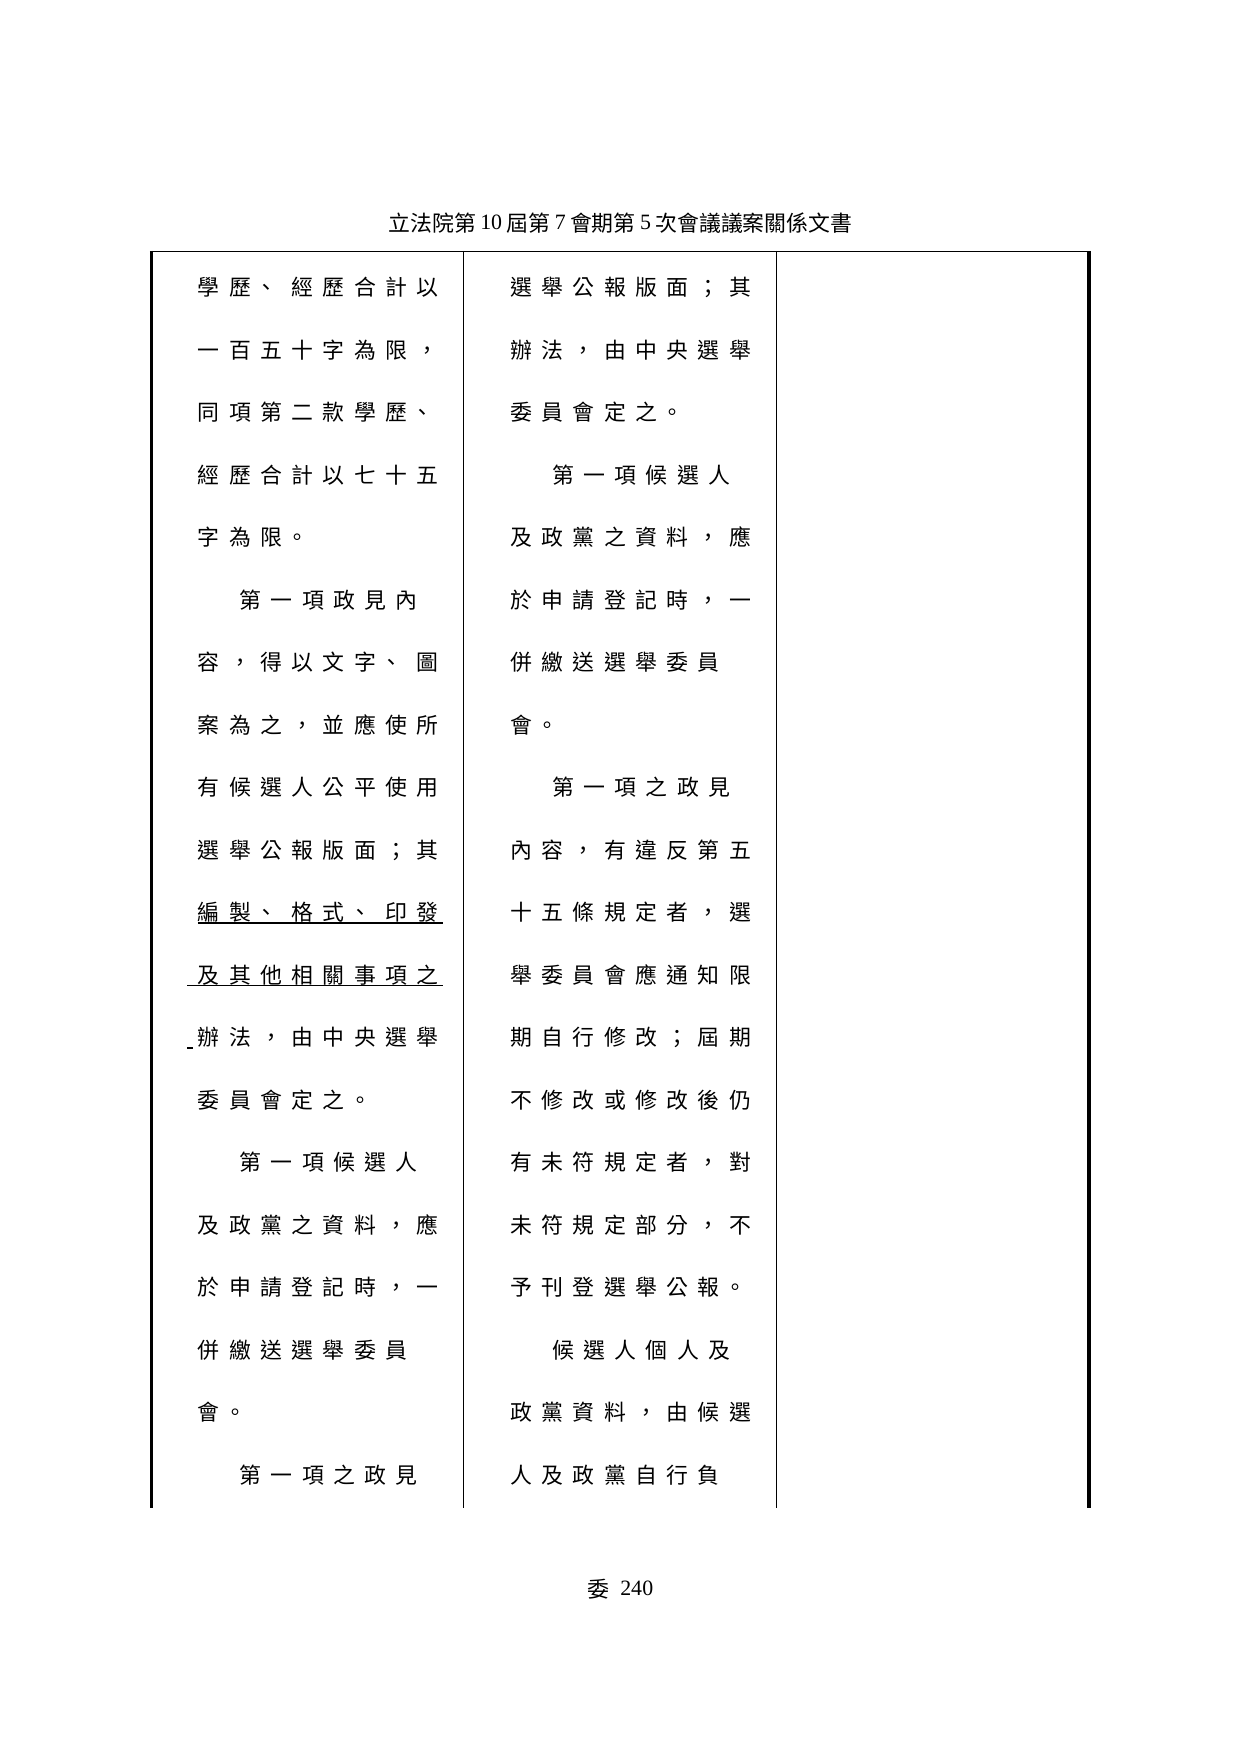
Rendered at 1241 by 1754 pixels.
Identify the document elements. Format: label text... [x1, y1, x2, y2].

table_cell 學歷、經歷合計以一百五十字為限，同項第二款學歷、經歷合計以七十五字為限。 第一項政見內容，得以文字、圖案為之，並應使所有候選人公平使用選舉公報版面；其編製、格式、印發及其他相關事項之辦法，由中央選舉委員會定之。 第一項候選人及政黨之資料，應於申請登記時，一併繳送選舉委員會。 第一項之政見 [153, 252, 463, 1508]
table_cell [777, 252, 1087, 1508]
table_cell 選舉公報版面；其辦法，由中央選舉委員會定之。 第一項候選人及政黨之資料，應於申請登記時，一併繳送選舉委員會。 第一項之政見內容，有違反第五十五條規定者，選舉委員會應通知限期自行修改；屆期不修改或修改後仍有未符規定者，對未符規定部分，不予刊登選舉公報。 候選人個人及政黨資料，由候選人及政黨自行負 [464, 252, 776, 1508]
